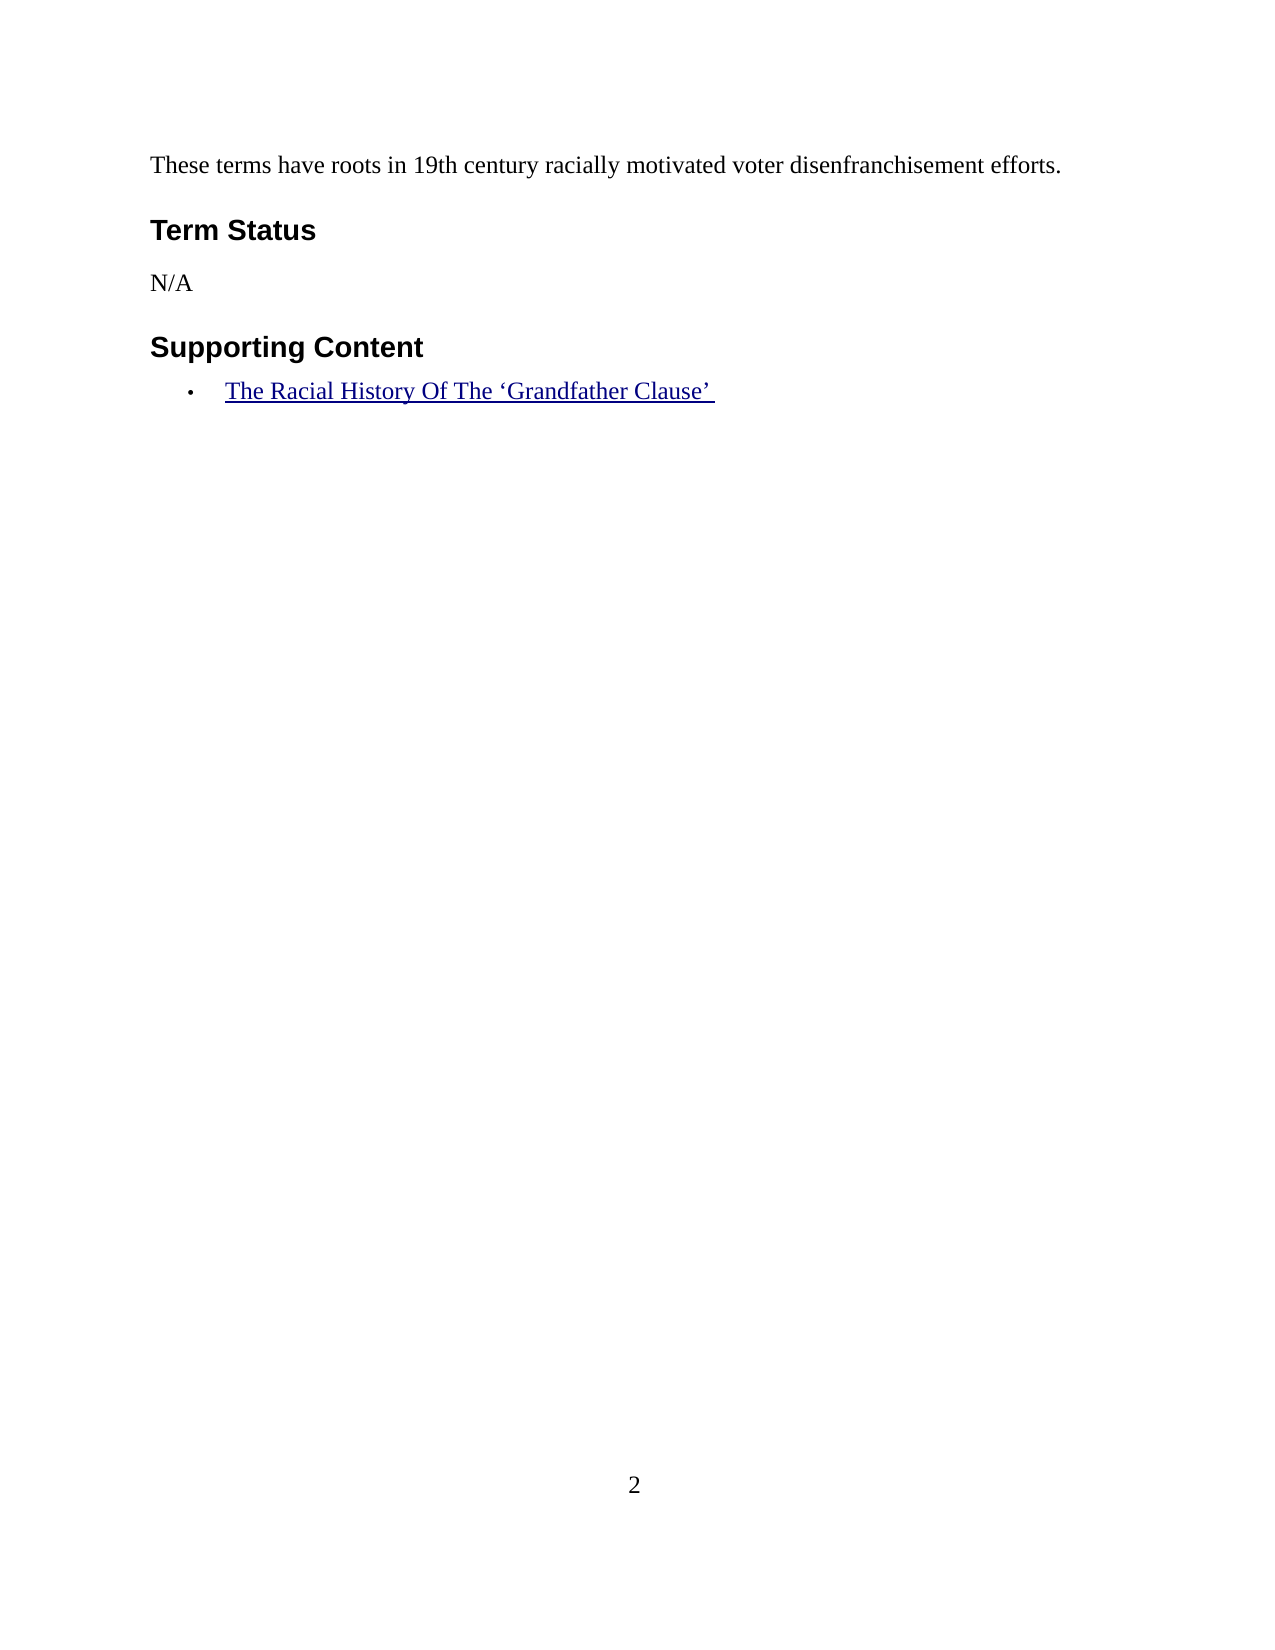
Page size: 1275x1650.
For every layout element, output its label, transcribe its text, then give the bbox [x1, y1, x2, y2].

subtitle Term Status [150, 213, 1125, 246]
text These terms have roots in 19th century racially motivated voter disenfranchisement efforts. [150, 150, 1125, 179]
text N/A [150, 268, 1125, 296]
subtitle Supporting Content [150, 330, 1125, 364]
list The Racial History Of The ‘Grandfather Clause’ [187, 376, 1125, 405]
